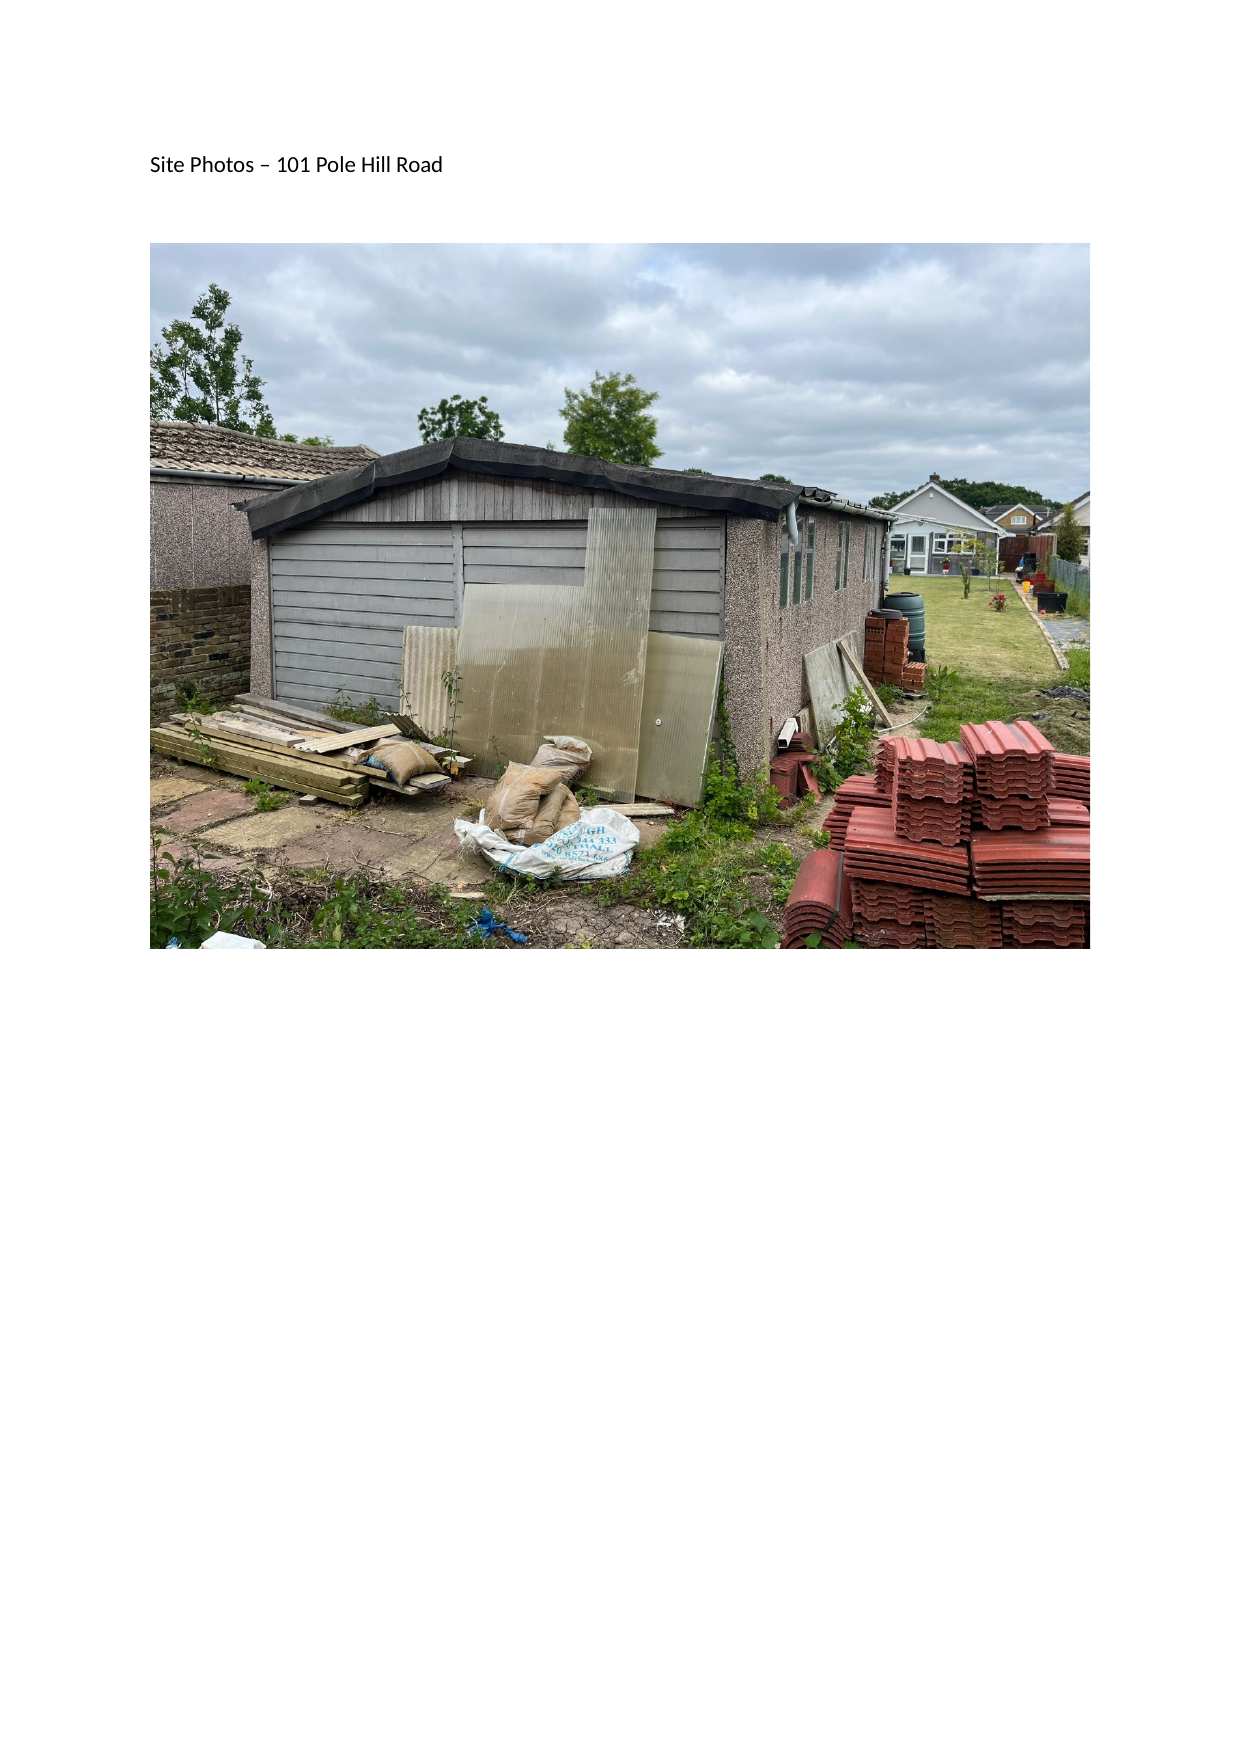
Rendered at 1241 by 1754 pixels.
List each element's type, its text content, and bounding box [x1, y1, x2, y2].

text Site Photos – 101 Pole Hill Road [150, 150, 1090, 178]
